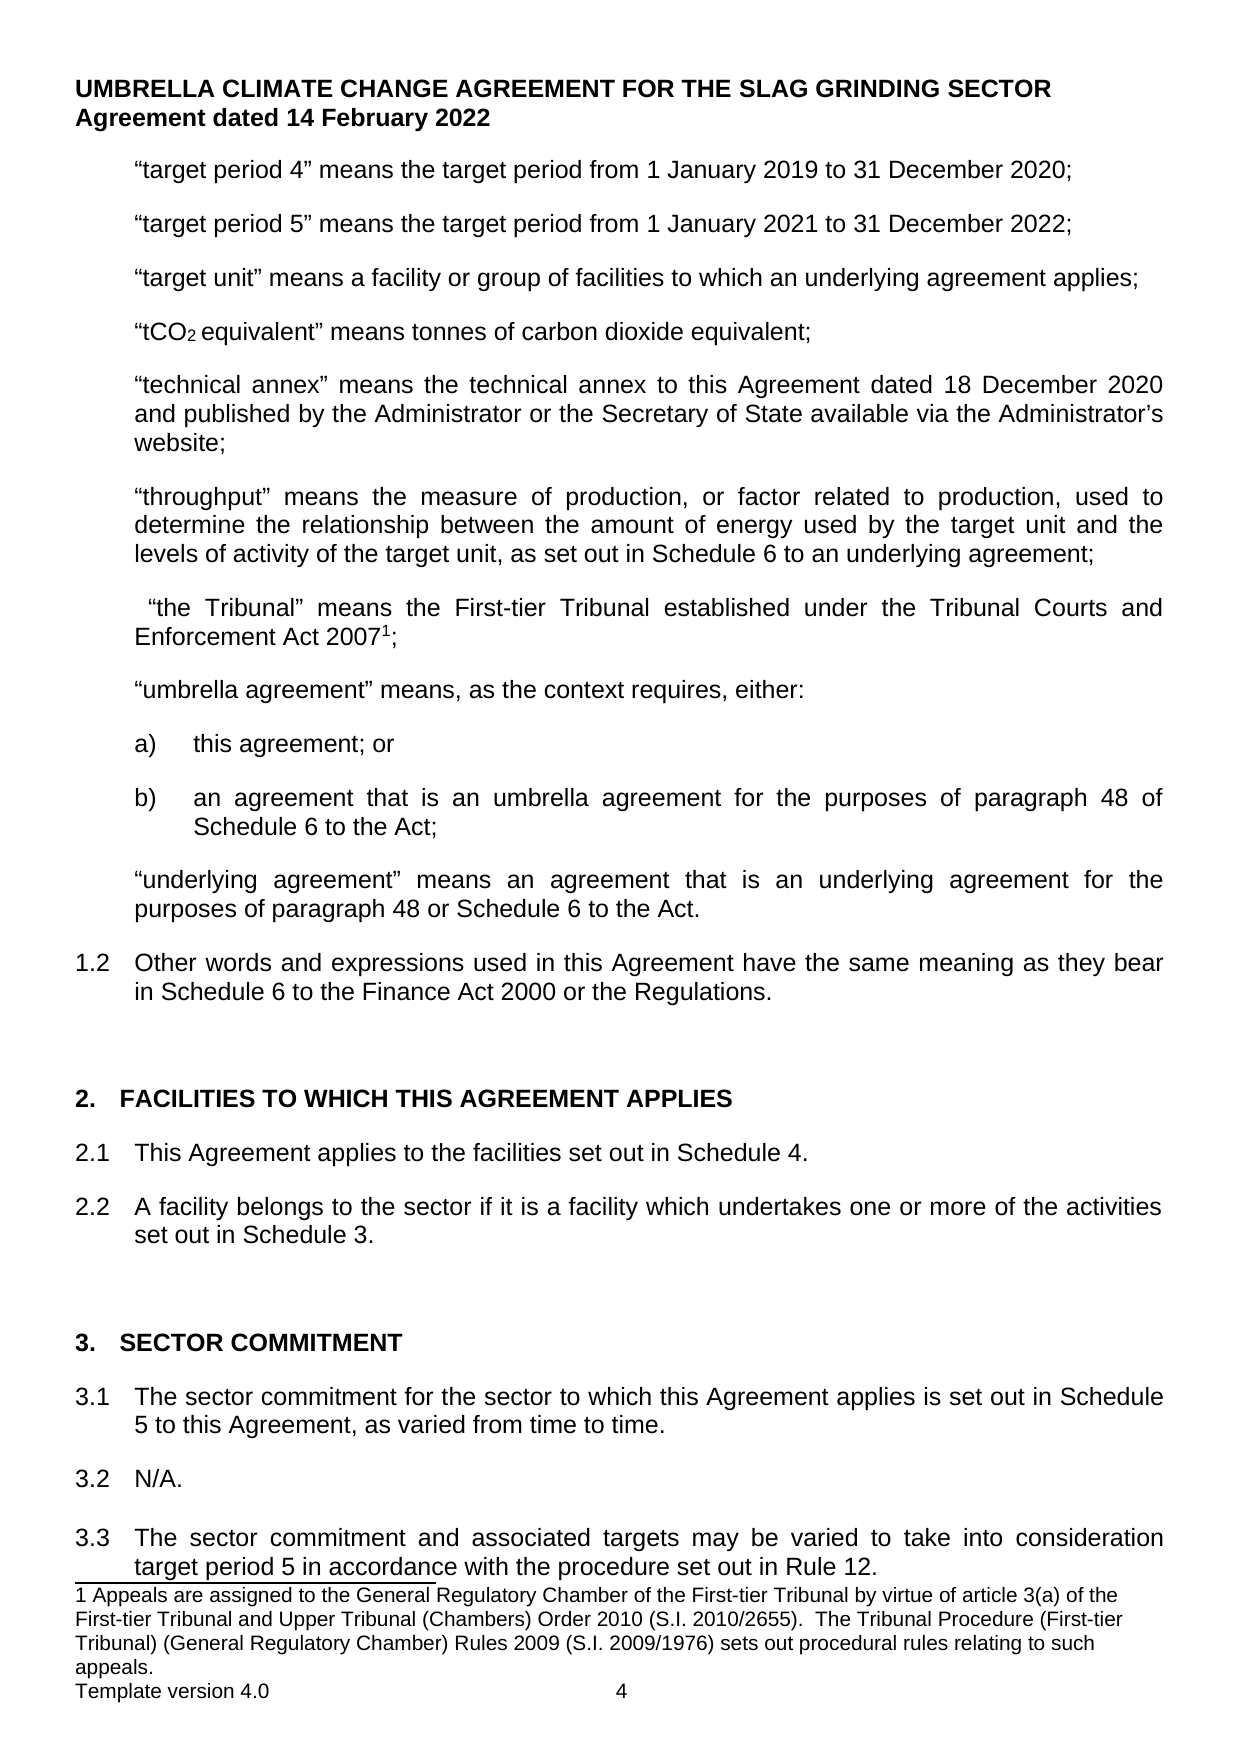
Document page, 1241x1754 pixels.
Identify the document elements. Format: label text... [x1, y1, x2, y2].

text “target period 4” means the target period from 1 January 2019 to 31 December 2020; [134, 155, 1165, 184]
text b) an agreement that is an umbrella agreement for the purposes of paragraph 48 of Schedule 6 to the Act; [134, 783, 1165, 840]
list The sector commitment and associated targets may be varied to take into consideration target period 5 in accordance with the procedure set out in Rule 12. [75, 1523, 1165, 1581]
list This Agreement applies to the facilities set out in Schedule 4. [75, 1138, 1165, 1166]
list FACILITIES TO WHICH THIS AGREEMENT APPLIES [75, 1084, 1165, 1113]
text “underlying agreement” means an agreement that is an underlying agreement for the purposes of paragraph 48 or Schedule 6 to the Act. [134, 865, 1165, 923]
text a) this agreement; or [134, 729, 1165, 758]
text “technical annex” means the technical annex to this Agreement dated 18 December 2020 and published by the Administrator or the Secretary of State available via the Administrator’s website; [134, 370, 1165, 456]
list N/A. [75, 1464, 1165, 1493]
text “throughput” means the measure of production, or factor related to production, used to determine the relationship between the amount of energy used by the target unit and the levels of activity of the target unit, as set out in Schedule 6 to an underlying agreement; [134, 481, 1165, 568]
list The sector commitment for the sector to which this Agreement applies is set out in Schedule 5 to this Agreement, as varied from time to time. [75, 1381, 1165, 1439]
text “target period 5” means the target period from 1 January 2021 to 31 December 2022; [134, 209, 1165, 238]
text Appeals are assigned to the General Regulatory Chamber of the First-tier Tribunal by virtue of article 3(a) of the First-tier Tribunal and Upper Tribunal (Chambers) Order 2010 (S.I. 2010/2655). The Tribunal Procedure (First-tier Tribunal) (General Regulatory Chamber) Rules 2009 (S.I. 2009/1976) sets out procedural rules relating to such appeals. [75, 1583, 1165, 1679]
text “umbrella agreement” means, as the context requires, either: [134, 675, 1165, 704]
list SECTOR COMMITMENT [75, 1328, 1165, 1356]
text “target unit” means a facility or group of facilities to which an underlying agreement applies; [134, 263, 1165, 291]
text “the Tribunal” means the First-tier Tribunal established under the Tribunal Courts and Enforcement Act 2007; [134, 593, 1165, 650]
list Other words and expressions used in this Agreement have the same meaning as they bear in Schedule 6 to the Finance Act 2000 or the Regulations. [75, 948, 1165, 1005]
text “tCO2 equivalent” means tonnes of carbon dioxide equivalent; [134, 316, 1165, 345]
list A facility belongs to the sector if it is a facility which undertakes one or more of the activities set out in Schedule 3. [75, 1191, 1165, 1249]
